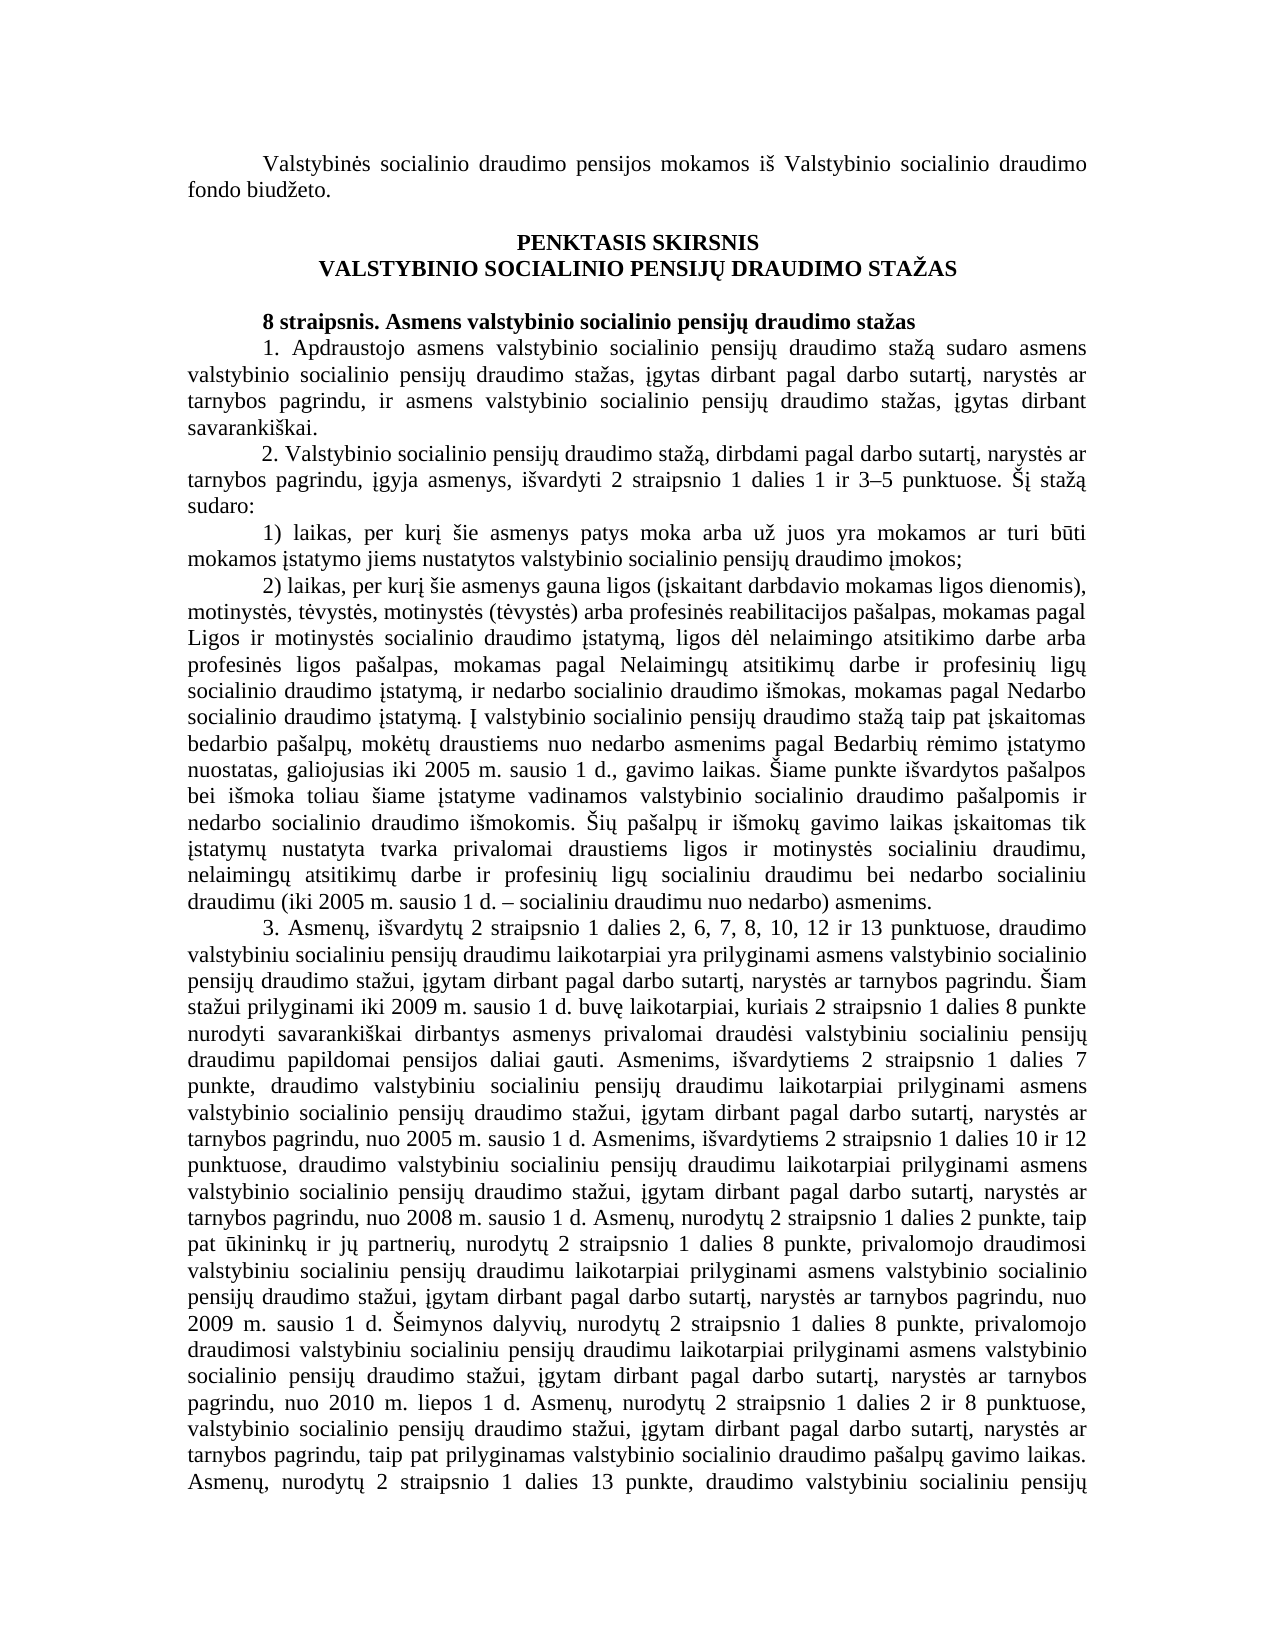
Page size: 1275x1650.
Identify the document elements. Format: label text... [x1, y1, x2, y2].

text 1. Apdraustojo asmens valstybinio socialinio pensijų draudimo stažą sudaro asmens valstybinio socialinio pensijų draudimo stažas, įgytas dirbant pagal darbo sutartį, narystės ar tarnybos pagrindu, ir asmens valstybinio socialinio pensijų draudimo stažas, įgytas dirbant savarankiškai. [187, 334, 1088, 440]
text 1) laikas, per kurį šie asmenys patys moka arba už juos yra mokamos ar turi būti mokamos įstatymo jiems nustatytos valstybinio socialinio pensijų draudimo įmokos; [187, 519, 1087, 572]
subtitle PENKTASIS SKIRSNIS [187, 229, 1088, 255]
text 2. Valstybinio socialinio pensijų draudimo stažą, dirbdami pagal darbo sutartį, narystės ar tarnybos pagrindu, įgyja asmenys, išvardyti 2 straipsnio 1 dalies 1 ir 3–5 punktuose. Šį stažą sudaro: [187, 440, 1087, 519]
text 2) laikas, per kurį šie asmenys gauna ligos (įskaitant darbdavio mokamas ligos dienomis), motinystės, tėvystės, motinystės (tėvystės) arba profesinės reabilitacijos pašalpas, mokamas pagal Ligos ir motinystės socialinio draudimo įstatymą, ligos dėl nelaimingo atsitikimo darbe arba profesinės ligos pašalpas, mokamas pagal Nelaimingų atsitikimų darbe ir profesinių ligų socialinio draudimo įstatymą, ir nedarbo socialinio draudimo išmokas, mokamas pagal Nedarbo socialinio draudimo įstatymą. Į valstybinio socialinio pensijų draudimo stažą taip pat įskaitomas bedarbio pašalpų, mokėtų draustiems nuo nedarbo asmenims pagal Bedarbių rėmimo įstatymo nuostatas, galiojusias iki 2005 m. sausio 1 d., gavimo laikas. Šiame punkte išvardytos pašalpos bei išmoka toliau šiame įstatyme vadinamos valstybinio socialinio draudimo pašalpomis ir nedarbo socialinio draudimo išmokomis. Šių pašalpų ir išmokų gavimo laikas įskaitomas tik įstatymų nustatyta tvarka privalomai draustiems ligos ir motinystės socialiniu draudimu, nelaimingų atsitikimų darbe ir profesinių ligų socialiniu draudimu bei nedarbo socialiniu draudimu (iki 2005 m. sausio 1 d. – socialiniu draudimu nuo nedarbo) asmenims. [187, 572, 1087, 914]
subtitle VALSTYBINIO SOCIALINIO PENSIJŲ DRAUDIMO STAŽAS [187, 255, 1088, 282]
text Valstybinės socialinio draudimo pensijos mokamos iš Valstybinio socialinio draudimo fondo biudžeto. [187, 150, 1088, 203]
text 3. Asmenų, išvardytų 2 straipsnio 1 dalies 2, 6, 7, 8, 10, 12 ir 13 punktuose, draudimo valstybiniu socialiniu pensijų draudimu laikotarpiai yra prilyginami asmens valstybinio socialinio pensijų draudimo stažui, įgytam dirbant pagal darbo sutartį, narystės ar tarnybos pagrindu. Šiam stažui prilyginami iki 2009 m. sausio 1 d. buvę laikotarpiai, kuriais 2 straipsnio 1 dalies 8 punkte nurodyti savarankiškai dirbantys asmenys privalomai draudėsi valstybiniu socialiniu pensijų draudimu papildomai pensijos daliai gauti. Asmenims, išvardytiems 2 straipsnio 1 dalies 7 punkte, draudimo valstybiniu socialiniu pensijų draudimu laikotarpiai prilyginami asmens valstybinio socialinio pensijų draudimo stažui, įgytam dirbant pagal darbo sutartį, narystės ar tarnybos pagrindu, nuo 2005 m. sausio 1 d. Asmenims, išvardytiems 2 straipsnio 1 dalies 10 ir 12 punktuose, draudimo valstybiniu socialiniu pensijų draudimu laikotarpiai prilyginami asmens valstybinio socialinio pensijų draudimo stažui, įgytam dirbant pagal darbo sutartį, narystės ar tarnybos pagrindu, nuo 2008 m. sausio 1 d. Asmenų, nurodytų 2 straipsnio 1 dalies 2 punkte, taip pat ūkininkų ir jų partnerių, nurodytų 2 straipsnio 1 dalies 8 punkte, privalomojo draudimosi valstybiniu socialiniu pensijų draudimu laikotarpiai prilyginami asmens valstybinio socialinio pensijų draudimo stažui, įgytam dirbant pagal darbo sutartį, narystės ar tarnybos pagrindu, nuo 2009 m. sausio 1 d. Šeimynos dalyvių, nurodytų 2 straipsnio 1 dalies 8 punkte, privalomojo draudimosi valstybiniu socialiniu pensijų draudimu laikotarpiai prilyginami asmens valstybinio socialinio pensijų draudimo stažui, įgytam dirbant pagal darbo sutartį, narystės ar tarnybos pagrindu, nuo 2010 m. liepos 1 d. Asmenų, nurodytų 2 straipsnio 1 dalies 2 ir 8 punktuose, valstybinio socialinio pensijų draudimo stažui, įgytam dirbant pagal darbo sutartį, narystės ar tarnybos pagrindu, taip pat prilyginamas valstybinio socialinio draudimo pašalpų gavimo laikas. Asmenų, nurodytų 2 straipsnio 1 dalies 13 punkte, draudimo valstybiniu socialiniu pensijų [187, 914, 1088, 1494]
text 8 straipsnis. Asmens valstybinio socialinio pensijų draudimo stažas [187, 308, 1088, 334]
